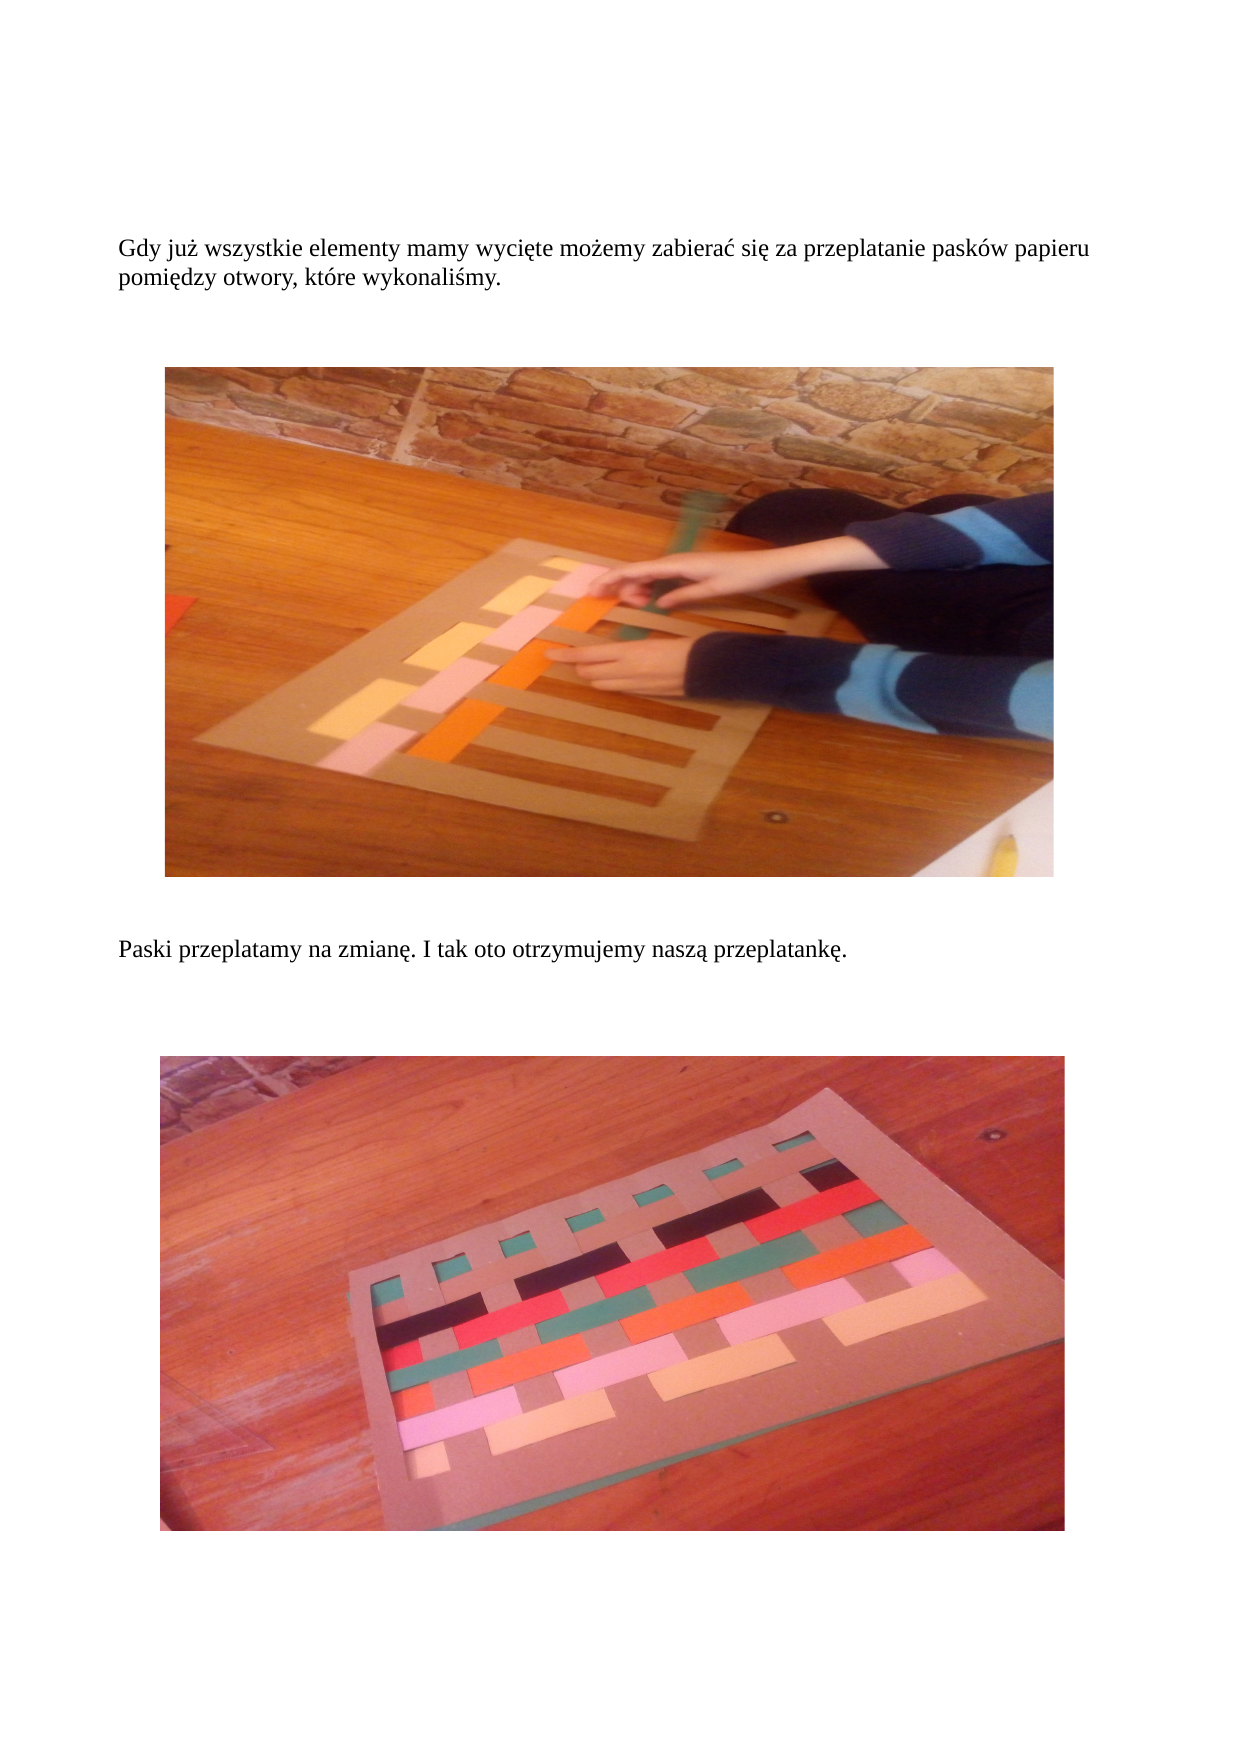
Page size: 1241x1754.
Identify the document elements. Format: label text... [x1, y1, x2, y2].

text Paski przeplatamy na zmianę. I tak oto otrzymujemy naszą przeplatankę. [118, 934, 1122, 963]
text Gdy już wszystkie elementy mamy wycięte możemy zabierać się za przeplatanie pasków papieru pomiędzy otwory, które wykonaliśmy. [118, 233, 1122, 291]
